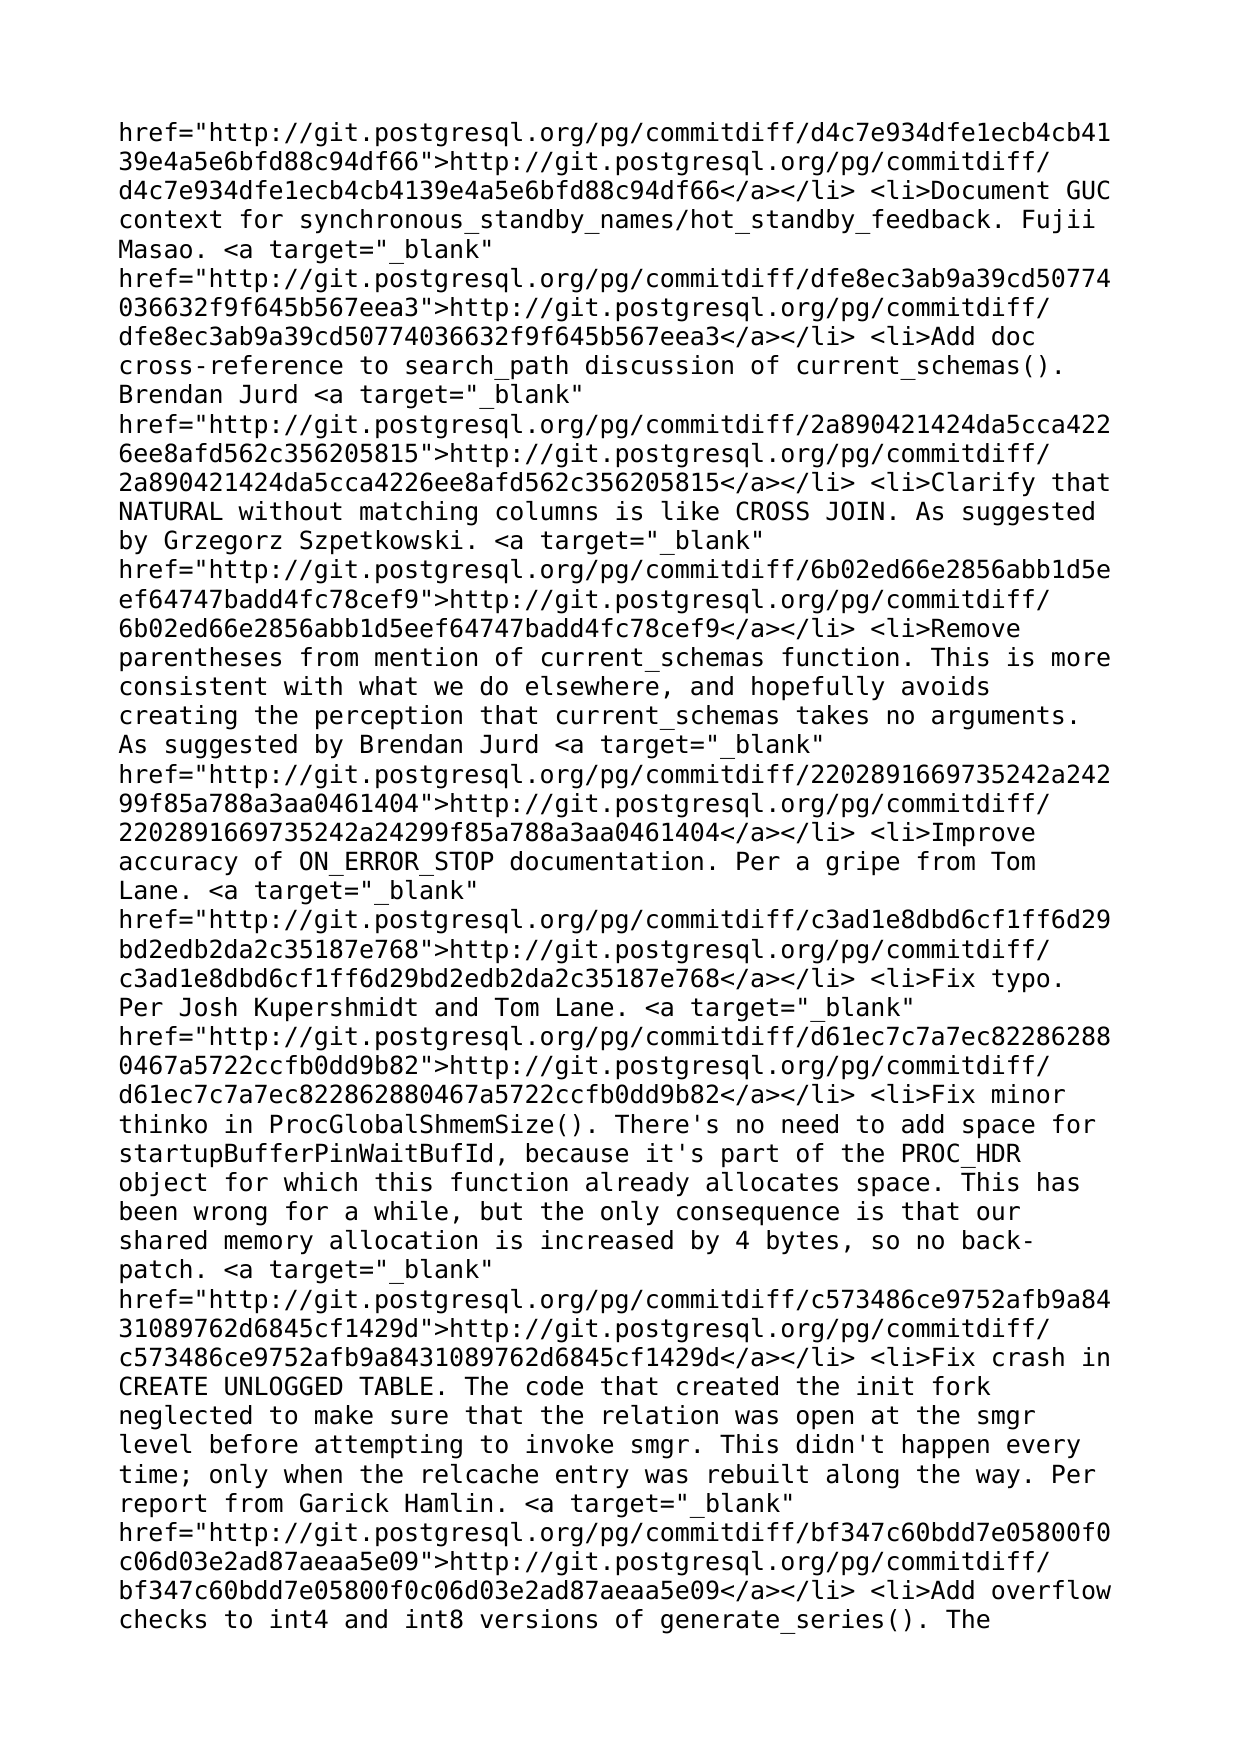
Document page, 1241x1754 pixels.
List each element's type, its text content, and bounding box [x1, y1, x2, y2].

text href="http://git.postgresql.org/pg/commitdiff/d4c7e934dfe1ecb4cb4139e4a5e6bfd88c94df66">http://git.postgresql.org/pg/commitdiff/d4c7e934dfe1ecb4cb4139e4a5e6bfd88c94df66</a></li> <li>Document GUC context for synchronous_standby_names/hot_standby_feedback. Fujii Masao. <a target="_blank" href="http://git.postgresql.org/pg/commitdiff/dfe8ec3ab9a39cd50774036632f9f645b567eea3">http://git.postgresql.org/pg/commitdiff/dfe8ec3ab9a39cd50774036632f9f645b567eea3</a></li> <li>Add doc cross-reference to search_path discussion of current_schemas(). Brendan Jurd <a target="_blank" href="http://git.postgresql.org/pg/commitdiff/2a890421424da5cca4226ee8afd562c356205815">http://git.postgresql.org/pg/commitdiff/2a890421424da5cca4226ee8afd562c356205815</a></li> <li>Clarify that NATURAL without matching columns is like CROSS JOIN. As suggested by Grzegorz Szpetkowski. <a target="_blank" href="http://git.postgresql.org/pg/commitdiff/6b02ed66e2856abb1d5eef64747badd4fc78cef9">http://git.postgresql.org/pg/commitdiff/6b02ed66e2856abb1d5eef64747badd4fc78cef9</a></li> <li>Remove parentheses from mention of current_schemas function. This is more consistent with what we do elsewhere, and hopefully avoids creating the perception that current_schemas takes no arguments. As suggested by Brendan Jurd <a target="_blank" href="http://git.postgresql.org/pg/commitdiff/2202891669735242a24299f85a788a3aa0461404">http://git.postgresql.org/pg/commitdiff/2202891669735242a24299f85a788a3aa0461404</a></li> <li>Improve accuracy of ON_ERROR_STOP documentation. Per a gripe from Tom Lane. <a target="_blank" href="http://git.postgresql.org/pg/commitdiff/c3ad1e8dbd6cf1ff6d29bd2edb2da2c35187e768">http://git.postgresql.org/pg/commitdiff/c3ad1e8dbd6cf1ff6d29bd2edb2da2c35187e768</a></li> <li>Fix typo. Per Josh Kupershmidt and Tom Lane. <a target="_blank" href="http://git.postgresql.org/pg/commitdiff/d61ec7c7a7ec822862880467a5722ccfb0dd9b82">http://git.postgresql.org/pg/commitdiff/d61ec7c7a7ec822862880467a5722ccfb0dd9b82</a></li> <li>Fix minor thinko in ProcGlobalShmemSize(). There's no need to add space for startupBufferPinWaitBufId, because it's part of the PROC_HDR object for which this function already allocates space. This has been wrong for a while, but the only consequence is that our shared memory allocation is increased by 4 bytes, so no back-patch. <a target="_blank" href="http://git.postgresql.org/pg/commitdiff/c573486ce9752afb9a8431089762d6845cf1429d">http://git.postgresql.org/pg/commitdiff/c573486ce9752afb9a8431089762d6845cf1429d</a></li> <li>Fix crash in CREATE UNLOGGED TABLE. The code that created the init fork neglected to make sure that the relation was open at the smgr level before attempting to invoke smgr. This didn't happen every time; only when the relcache entry was rebuilt along the way. Per report from Garick Hamlin. <a target="_blank" href="http://git.postgresql.org/pg/commitdiff/bf347c60bdd7e05800f0c06d03e2ad87aeaa5e09">http://git.postgresql.org/pg/commitdiff/bf347c60bdd7e05800f0c06d03e2ad87aeaa5e09</a></li> <li>Add overflow checks to int4 and int8 versions of generate_series(). The [118, 118, 1122, 1635]
